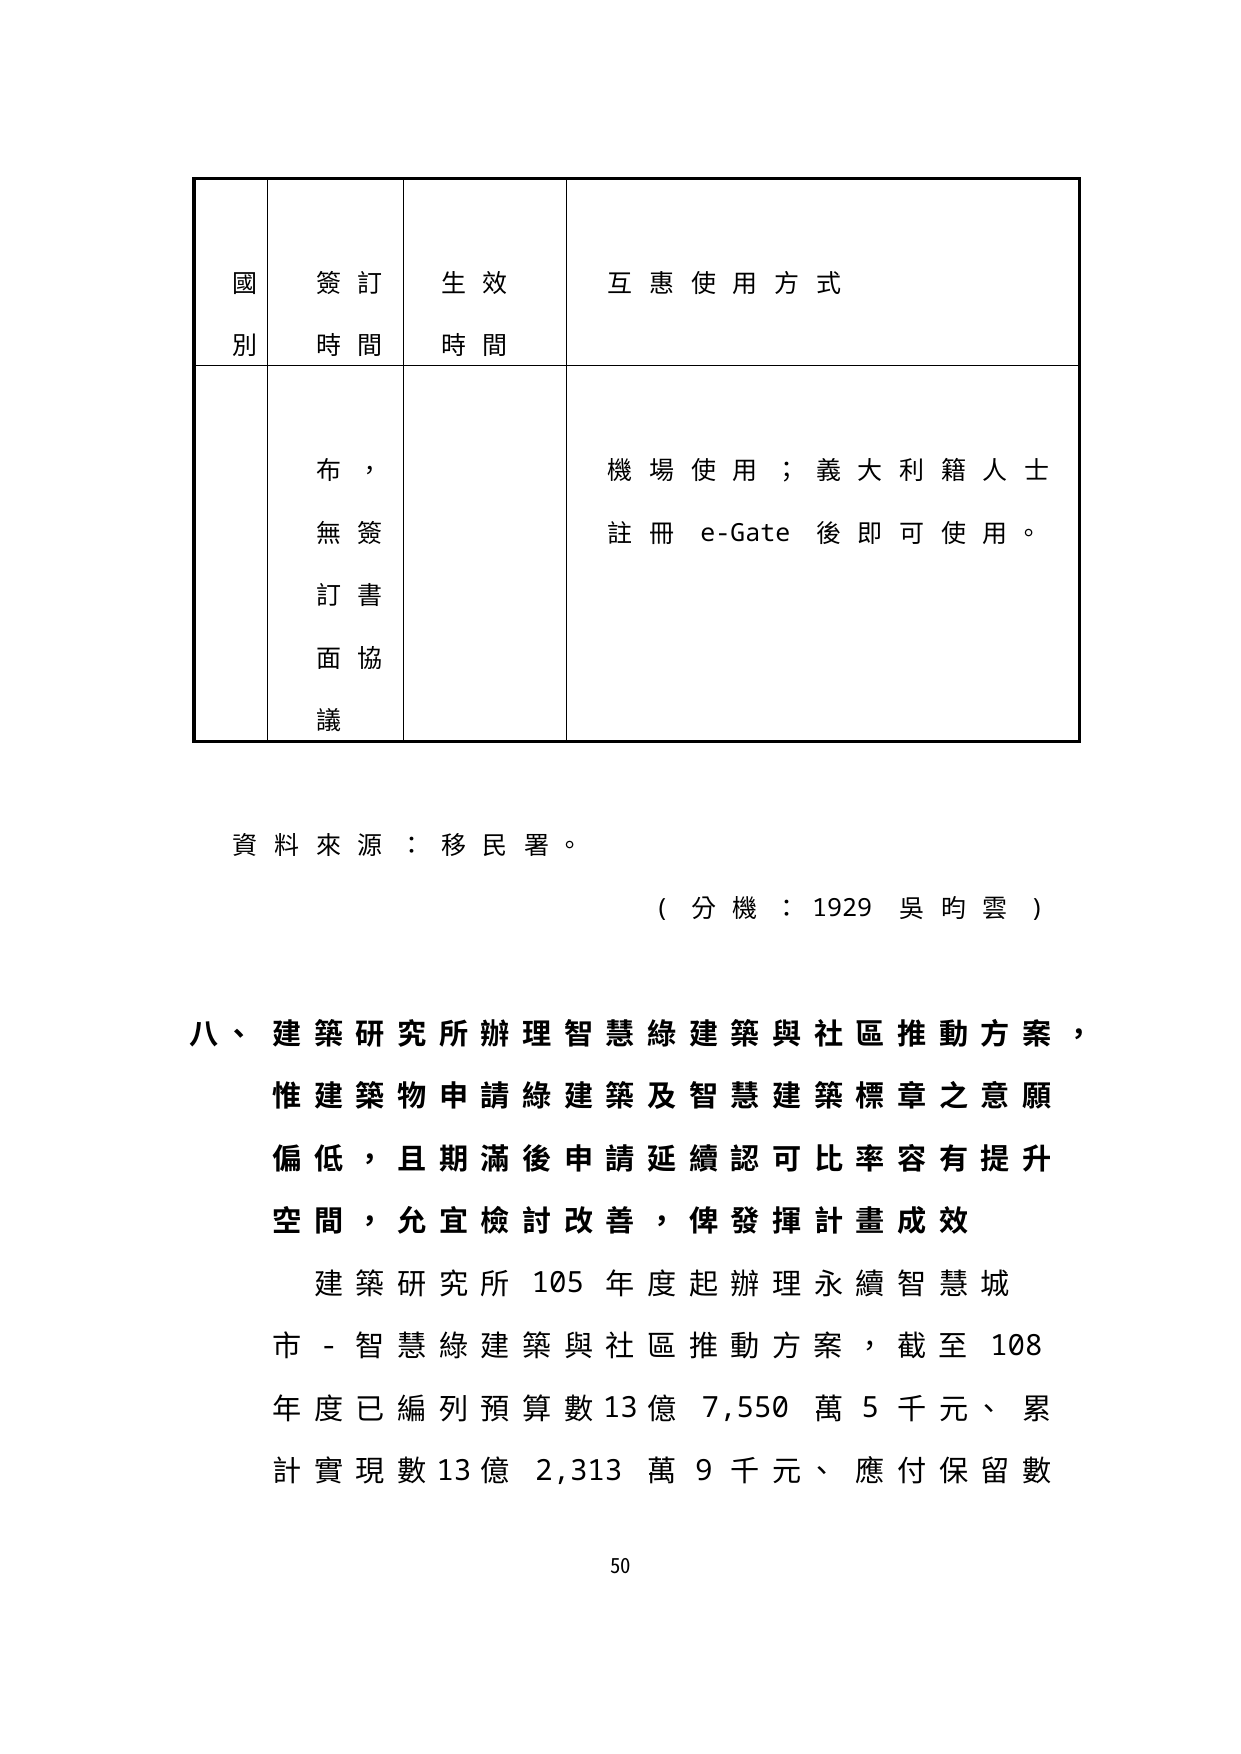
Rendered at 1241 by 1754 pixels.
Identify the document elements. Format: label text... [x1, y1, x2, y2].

table_header 生效時間 [404, 180, 566, 365]
text 資料來源：移民署。 [168, 802, 1058, 865]
text (分機：1929 吳昀雲) [183, 865, 1058, 927]
table_header 簽訂時間 [268, 180, 403, 365]
table_cell [196, 366, 267, 740]
table_cell 機場使用；義大利籍人士註冊e-Gate後即可使用。 [567, 366, 1078, 740]
table_cell 布，無簽訂書面協議 [268, 366, 403, 740]
text 建築研究所105年度起辦理永續智慧城市-智慧綠建築與社區推動方案，截至108年度已編列預算數13億7,550萬5千元、累計實現數13億2,313萬9千元、應付保留數 [242, 1240, 1058, 1490]
table_header 國別 [196, 180, 267, 365]
table_header 互惠使用方式 [567, 180, 1078, 365]
table_cell [404, 366, 566, 740]
text 八、建築研究所辦理智慧綠建築與社區推動方案，惟建築物申請綠建築及智慧建築標章之意願偏低，且期滿後申請延續認可比率容有提升空間，允宜檢討改善，俾發揮計畫成效 [183, 990, 1058, 1240]
